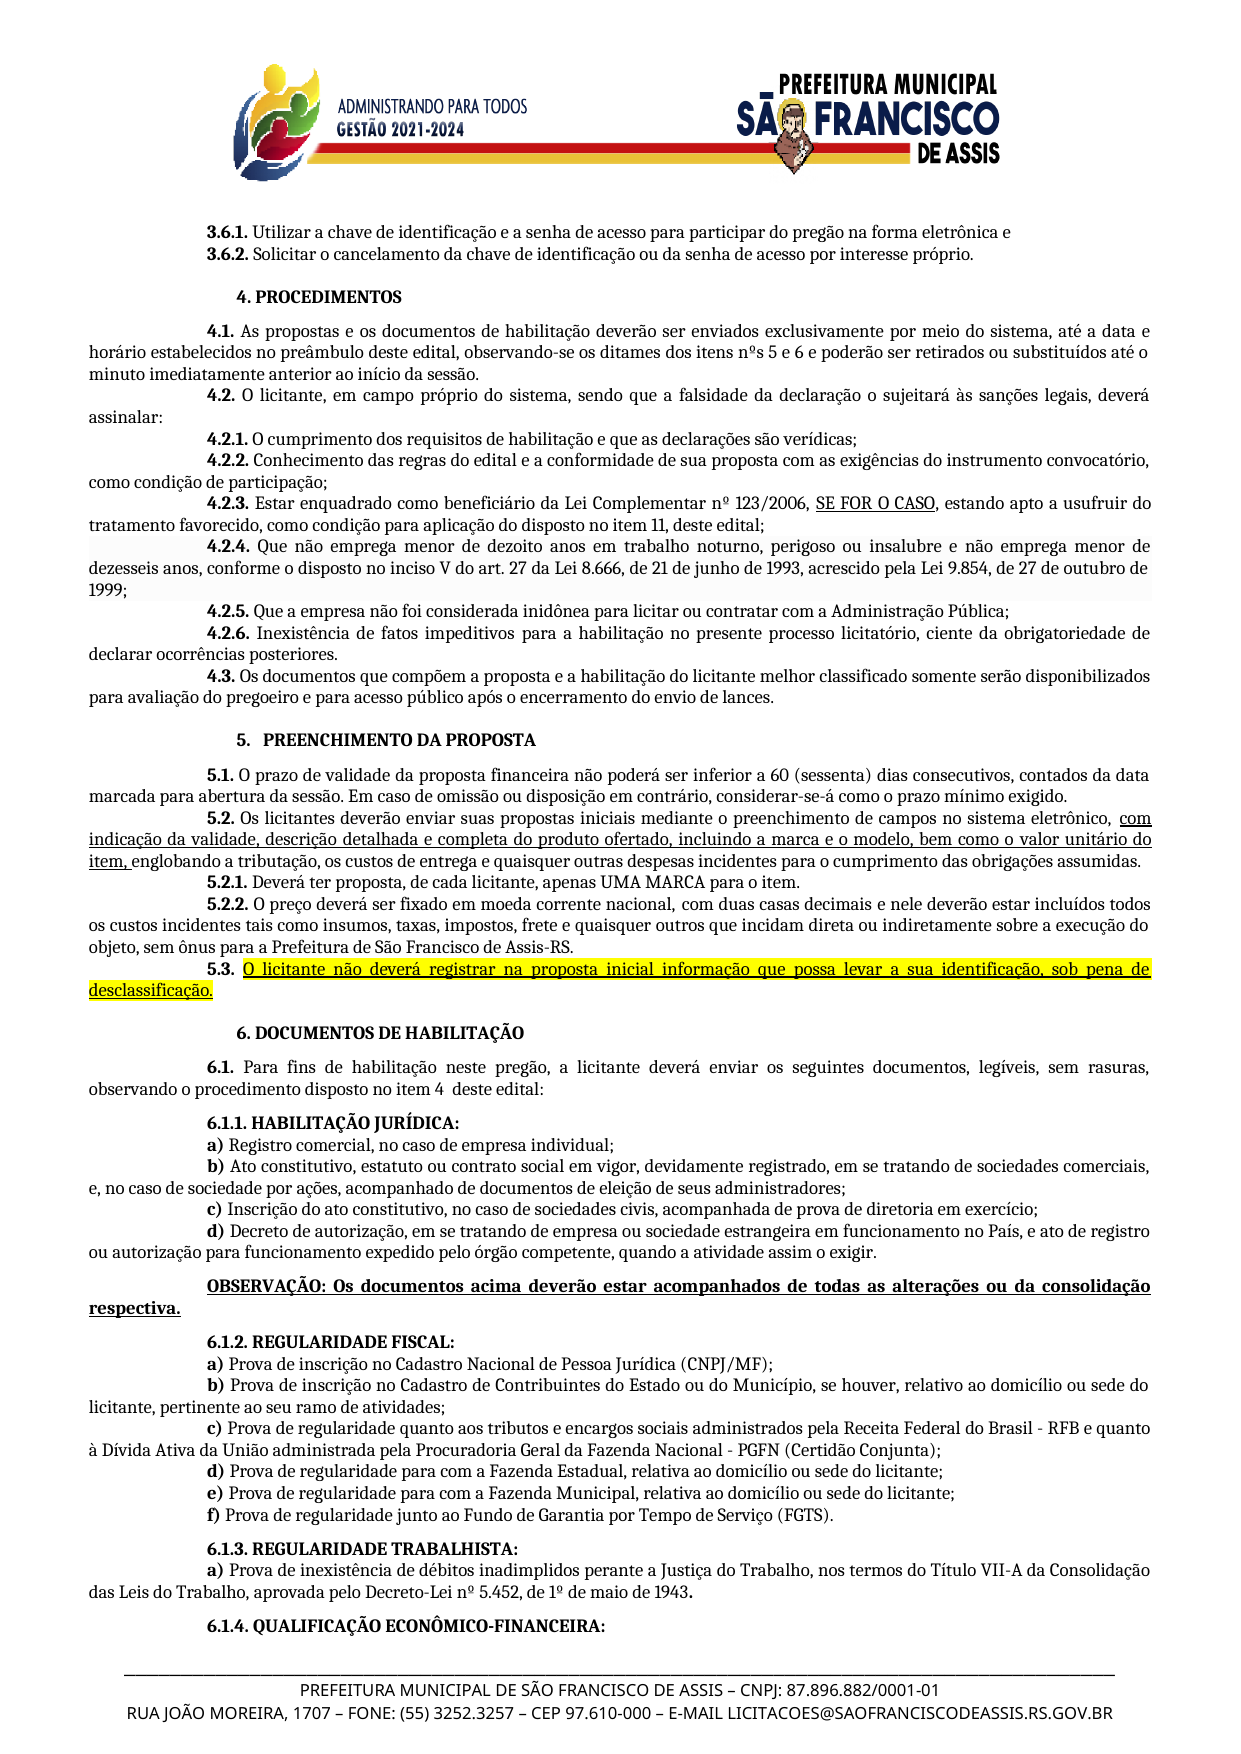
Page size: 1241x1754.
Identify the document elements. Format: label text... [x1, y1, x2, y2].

text 4.2.5. Que a empresa não foi considerada inidônea para licitar ou contratar com a Administração Pública; [89, 601, 1152, 622]
text c) Inscrição do ato constitutivo, no caso de sociedades civis, acompanhada de prova de diretoria em exercício; [89, 1199, 1152, 1220]
text item, englobando a tributação, os custos de entrega e quaisquer outras despesas incidentes para o cumprimento das obrigações assumidas. [89, 848, 1152, 872]
text f) Prova de regularidade junto ao Fundo de Garantia por Tempo de Serviço (FGTS). [89, 1504, 1152, 1526]
text a) Registro comercial, no caso de empresa individual; [89, 1134, 1152, 1156]
text 5.1. O prazo de validade da proposta financeira não poderá ser inferior a 60 (sessenta) dias consecutivos, contados da data marcada para abertura da sessão. Em caso de omissão ou disposição em contrário, considerar-se-á como o prazo mínimo exigido. [89, 764, 1152, 807]
text 4.2.1. O cumprimento dos requisitos de habilitação e que as declarações são verídicas; [89, 428, 1152, 450]
text d) Decreto de autorização, em se tratando de empresa ou sociedade estrangeira em funcionamento no País, e ato de registro ou autorização para funcionamento expedido pelo órgão competente, quando a atividade assim o exigir. [89, 1220, 1152, 1263]
text 5.2. Os licitantes deverão enviar suas propostas iniciais mediante o preenchimento de campos no sistema eletrônico, com indicação da validade, descrição detalhada e completa do produto ofertado, incluindo a marca e o modelo, bem como o valor unitário do [89, 807, 1152, 847]
text 3.6.1. Utilizar a chave de identificação e a senha de acesso para participar do pregão na forma eletrônica e [89, 222, 1152, 243]
text 4.2.4. Que não emprega menor de dezoito anos em trabalho noturno, perigoso ou insalubre e não emprega menor de dezesseis anos, conforme o disposto no inciso V do art. 27 da Lei 8.666, de 21 de junho de 1993, acrescido pela Lei 9.854, de 27 de outubro de 1999; [89, 536, 1152, 601]
text 4. PROCEDIMENTOS [89, 286, 1152, 308]
text 5.2.1. Deverá ter proposta, de cada licitante, apenas UMA MARCA para o item. [89, 872, 1152, 893]
text 4.2.2. Conhecimento das regras do edital e a conformidade de sua proposta com as exigências do instrumento convocatório, como condição de participação; [89, 450, 1152, 493]
text 6.1.3. REGULARIDADE TRABALHISTA: [89, 1538, 1152, 1560]
text 3.6.2. Solicitar o cancelamento da chave de identificação ou da senha de acesso por interesse próprio. [89, 243, 1152, 265]
text 6.1.4. QUALIFICAÇÃO ECONÔMICO-FINANCEIRA: [89, 1615, 1152, 1637]
text 6.1.1. HABILITAÇÃO JURÍDICA: [89, 1112, 1152, 1134]
text e) Prova de regularidade para com a Fazenda Municipal, relativa ao domicílio ou sede do licitante; [89, 1482, 1152, 1504]
text 6.1. Para fins de habilitação neste pregão, a licitante deverá enviar os seguintes documentos, legíveis, sem rasuras, observando o procedimento disposto no item 4 deste edital: [89, 1057, 1152, 1100]
text 5. PREENCHIMENTO DA PROPOSTA [89, 730, 1152, 752]
text OBSERVAÇÃO: Os documentos acima deverão estar acompanhados de todas as alterações ou da consolidação respectiva. [89, 1276, 1152, 1319]
text 6. DOCUMENTOS DE HABILITAÇÃO [89, 1023, 1152, 1044]
text 4.2.3. Estar enquadrado como beneficiário da Lei Complementar nº 123/2006, SE FOR O CASO, estando apto a usufruir do tratamento favorecido, como condição para aplicação do disposto no item 11, deste edital; [89, 493, 1152, 536]
text 5.3. O licitante não deverá registrar na proposta inicial informação que possa levar a sua identificação, sob pena de desclassificação. [89, 958, 1152, 1001]
text b) Ato constitutivo, estatuto ou contrato social em vigor, devidamente registrado, em se tratando de sociedades comerciais, e, no caso de sociedade por ações, acompanhado de documentos de eleição de seus administradores; [89, 1156, 1152, 1199]
text b) Prova de inscrição no Cadastro de Contribuintes do Estado ou do Município, se houver, relativo ao domicílio ou sede do licitante, pertinente ao seu ramo de atividades; [89, 1375, 1152, 1418]
text 6.1.2. REGULARIDADE FISCAL: [89, 1332, 1152, 1353]
text 4.1. As propostas e os documentos de habilitação deverão ser enviados exclusivamente por meio do sistema, até a data e horário estabelecidos no preâmbulo deste edital, observando-se os ditames dos itens nºs 5 e 6 e poderão ser retirados ou substituídos até o minuto imediatamente anterior ao início da sessão. [89, 320, 1152, 385]
text 4.3. Os documentos que compõem a proposta e a habilitação do licitante melhor classificado somente serão disponibilizados para avaliação do pregoeiro e para acesso público após o encerramento do envio de lances. [89, 665, 1152, 708]
text 5.2.2. O preço deverá ser fixado em moeda corrente nacional, com duas casas decimais e nele deverão estar incluídos todos os custos incidentes tais como insumos, taxas, impostos, frete e quaisquer outros que incidam direta ou indiretamente sobre a execução do objeto, sem ônus para a Prefeitura de São Francisco de Assis-RS. [89, 893, 1152, 958]
text a) Prova de inscrição no Cadastro Nacional de Pessoa Jurídica (CNPJ/MF); [89, 1353, 1152, 1375]
text 4.2.6. Inexistência de fatos impeditivos para a habilitação no presente processo licitatório, ciente da obrigatoriedade de declarar ocorrências posteriores. [89, 622, 1152, 665]
text 4.2. O licitante, em campo próprio do sistema, sendo que a falsidade da declaração o sujeitará às sanções legais, deverá assinalar: [89, 385, 1152, 428]
text a) Prova de inexistência de débitos inadimplidos perante a Justiça do Trabalho, nos termos do Título VII-A da Consolidação das Leis do Trabalho, aprovada pelo Decreto-Lei nº 5.452, de 1º de maio de 1943. [89, 1560, 1152, 1603]
text d) Prova de regularidade para com a Fazenda Estadual, relativa ao domicílio ou sede do licitante; [89, 1461, 1152, 1482]
text c) Prova de regularidade quanto aos tributos e encargos sociais administrados pela Receita Federal do Brasil - RFB e quanto à Dívida Ativa da União administrada pela Procuradoria Geral da Fazenda Nacional - PGFN (Certidão Conjunta); [89, 1418, 1152, 1461]
